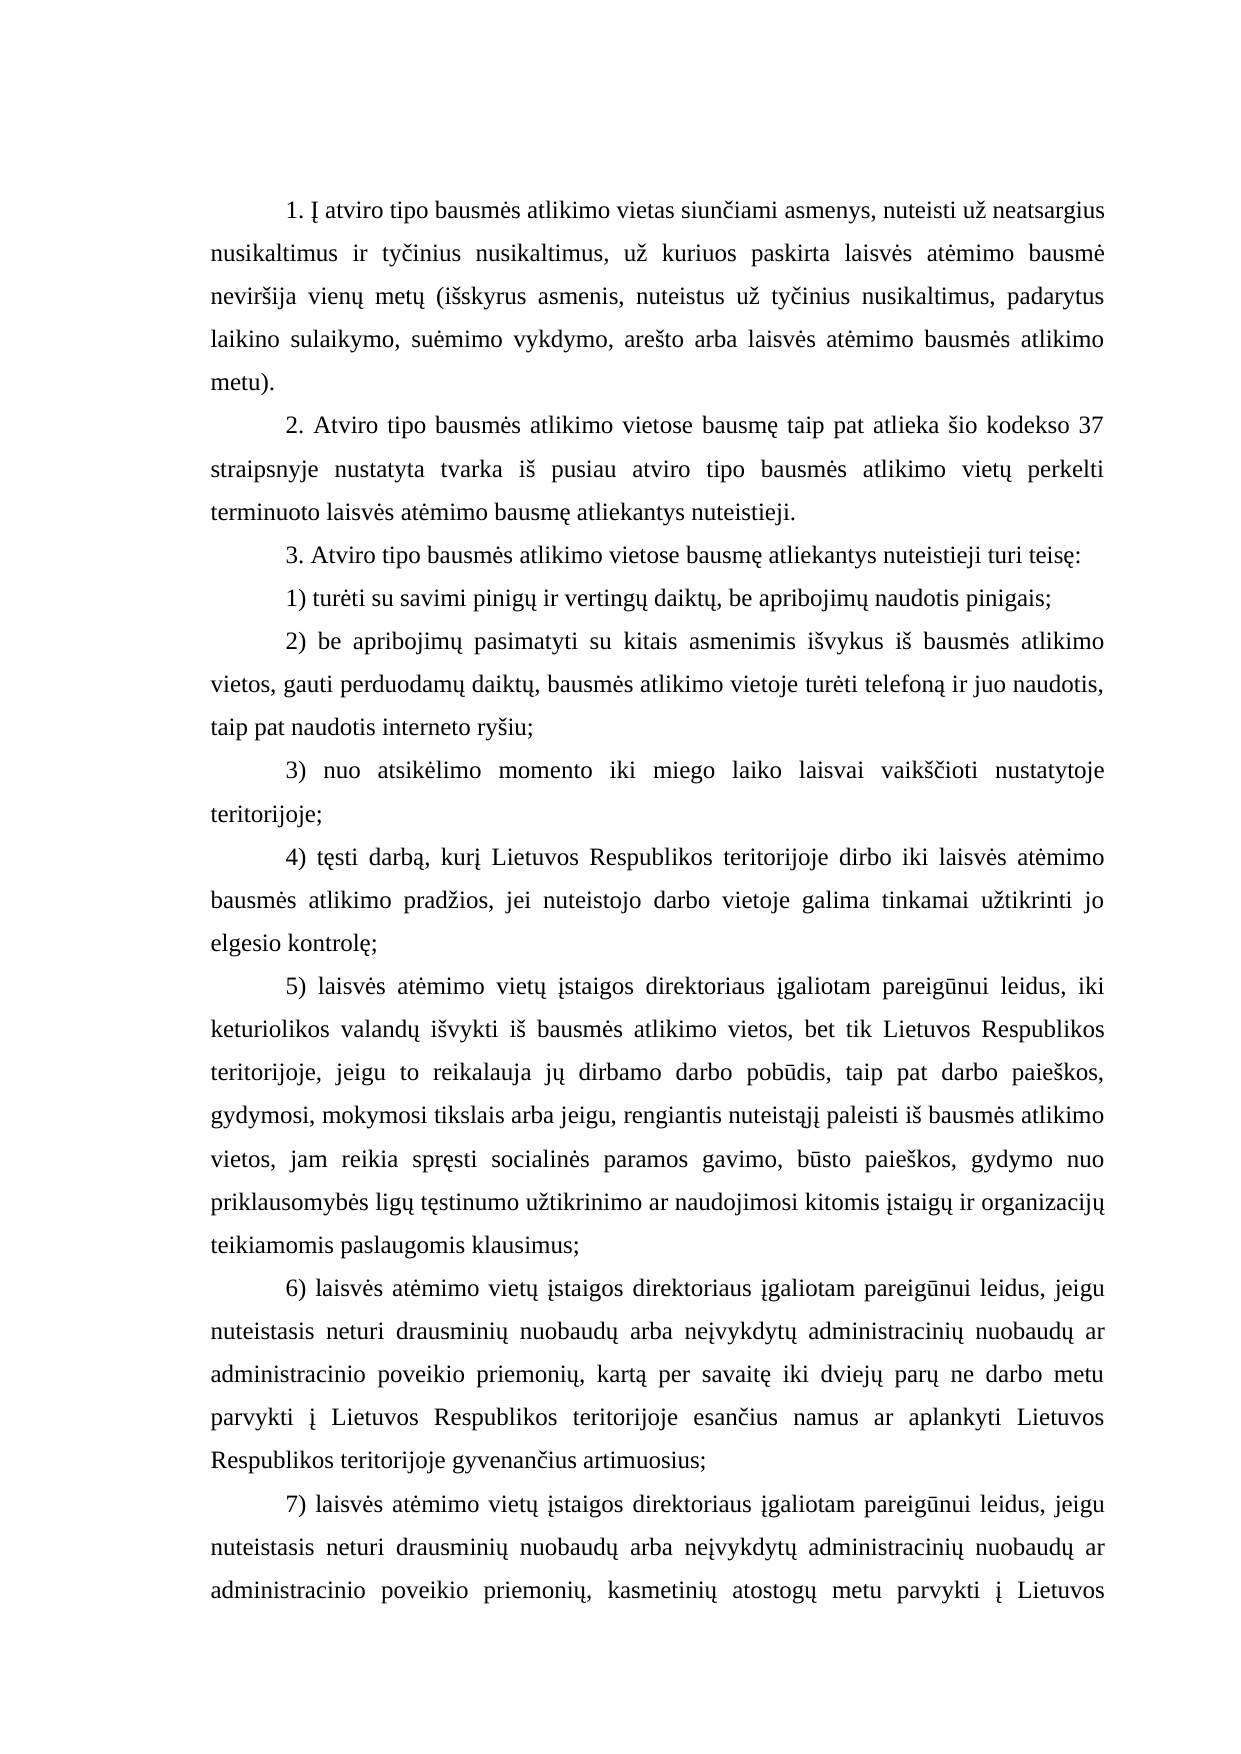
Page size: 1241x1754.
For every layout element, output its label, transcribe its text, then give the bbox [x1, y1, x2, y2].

text 1) turėti su savimi pinigų ir vertingų daiktų, be apribojimų naudotis pinigais; [210, 583, 1105, 612]
text 5) laisvės atėmimo vietų įstaigos direktoriaus įgaliotam pareigūnui leidus, iki keturiolikos valandų išvykti iš bausmės atlikimo vietos, bet tik Lietuvos Respublikos teritorijoje, jeigu to reikalauja jų dirbamo darbo pobūdis, taip pat darbo paieškos, gydymosi, mokymosi tikslais arba jeigu, rengiantis nuteistąjį paleisti iš bausmės atlikimo vietos, jam reikia spręsti socialinės paramos gavimo, būsto paieškos, gydymo nuo priklausomybės ligų tęstinumo užtikrinimo ar naudojimosi kitomis įstaigų ir organizacijų teikiamomis paslaugomis klausimus; [210, 971, 1105, 1259]
text 4) tęsti darbą, kurį Lietuvos Respublikos teritorijoje dirbo iki laisvės atėmimo bausmės atlikimo pradžios, jei nuteistojo darbo vietoje galima tinkamai užtikrinti jo elgesio kontrolę; [210, 842, 1105, 957]
text 1. Į atviro tipo bausmės atlikimo vietas siunčiami asmenys, nuteisti už neatsargius nusikaltimus ir tyčinius nusikaltimus, už kuriuos paskirta laisvės atėmimo bausmė neviršija vienų metų (išskyrus asmenis, nuteistus už tyčinius nusikaltimus, padarytus laikino sulaikymo, suėmimo vykdymo, arešto arba laisvės atėmimo bausmės atlikimo metu). [210, 195, 1105, 396]
text 7) laisvės atėmimo vietų įstaigos direktoriaus įgaliotam pareigūnui leidus, jeigu nuteistasis neturi drausminių nuobaudų arba neįvykdytų administracinių nuobaudų ar administracinio poveikio priemonių, kasmetinių atostogų metu parvykti į Lietuvos [210, 1489, 1105, 1604]
text 2. Atviro tipo bausmės atlikimo vietose bausmę taip pat atlieka šio kodekso 37 straipsnyje nustatyta tvarka iš pusiau atviro tipo bausmės atlikimo vietų perkelti terminuoto laisvės atėmimo bausmę atliekantys nuteistieji. [210, 411, 1105, 526]
text 6) laisvės atėmimo vietų įstaigos direktoriaus įgaliotam pareigūnui leidus, jeigu nuteistasis neturi drausminių nuobaudų arba neįvykdytų administracinių nuobaudų ar administracinio poveikio priemonių, kartą per savaitę iki dviejų parų ne darbo metu parvykti į Lietuvos Respublikos teritorijoje esančius namus ar aplankyti Lietuvos Respublikos teritorijoje gyvenančius artimuosius; [210, 1273, 1105, 1474]
text 3) nuo atsikėlimo momento iki miego laiko laisvai vaikščioti nustatytoje teritorijoje; [210, 756, 1105, 827]
text 3. Atviro tipo bausmės atlikimo vietose bausmę atliekantys nuteistieji turi teisę: [210, 540, 1105, 569]
text 2) be apribojimų pasimatyti su kitais asmenimis išvykus iš bausmės atlikimo vietos, gauti perduodamų daiktų, bausmės atlikimo vietoje turėti telefoną ir juo naudotis, taip pat naudotis interneto ryšiu; [210, 626, 1105, 741]
